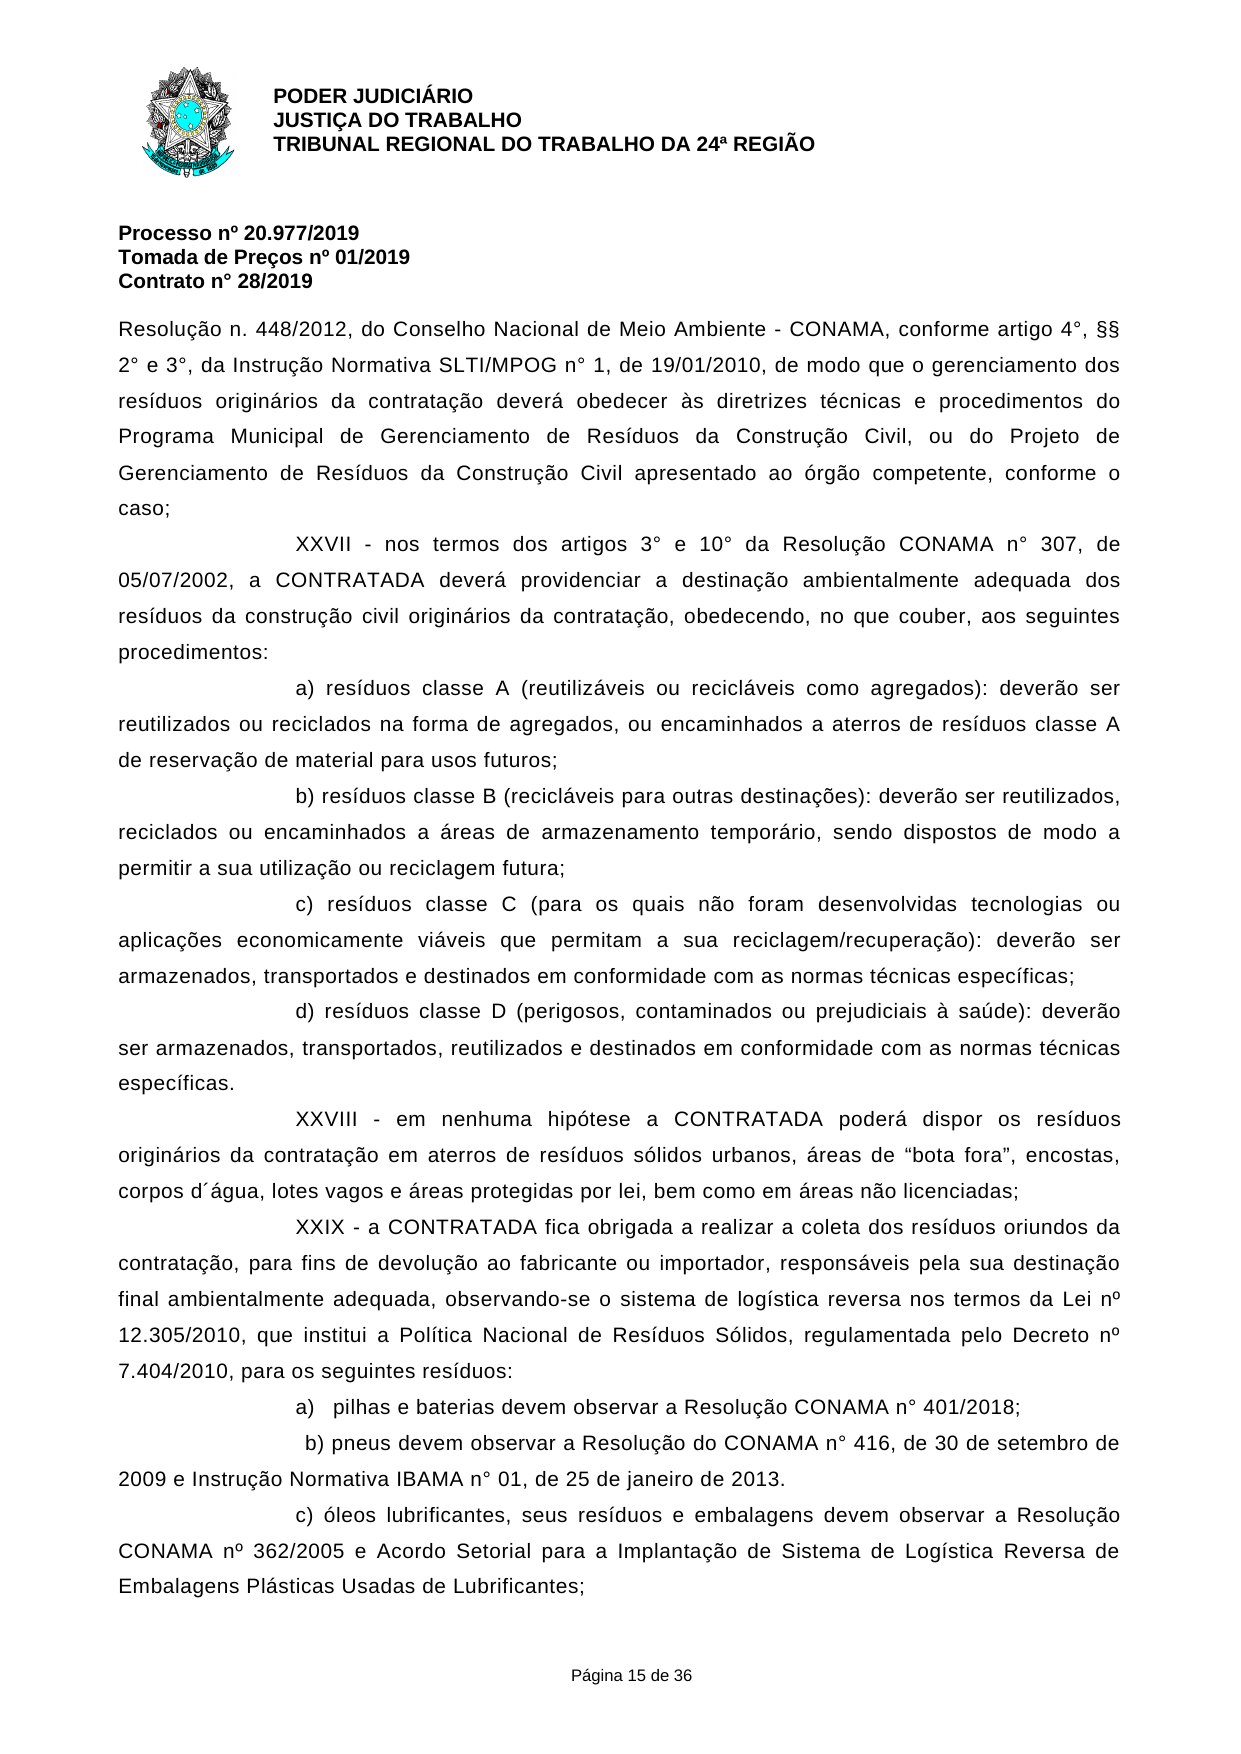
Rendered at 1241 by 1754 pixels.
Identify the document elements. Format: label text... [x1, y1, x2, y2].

text d) resíduos classe D (perigosos, contaminados ou prejudiciais à saúde): deverão ser armazenados, transportados, reutilizados e destinados em conformidade com as normas técnicas específicas. [118, 999, 1122, 1095]
text XXIX - a CONTRATADA fica obrigada a realizar a coleta dos resíduos oriundos da contratação, para fins de devolução ao fabricante ou importador, responsáveis pela sua destinação final ambientalmente adequada, observando-se o sistema de logística reversa nos termos da Lei nº 12.305/2010, que institui a Política Nacional de Resíduos Sólidos, regulamentada pelo Decreto nº 7.404/2010, para os seguintes resíduos: [118, 1215, 1122, 1383]
list pilhas e baterias devem observar a Resolução CONAMA n° 401/2018; [295, 1395, 1122, 1419]
picture [141, 66, 236, 178]
text c) óleos lubrificantes, seus resíduos e embalagens devem observar a Resolução CONAMA nº 362/2005 e Acordo Setorial para a Implantação de Sistema de Logística Reversa de Embalagens Plásticas Usadas de Lubrificantes; [118, 1502, 1122, 1598]
text b) resíduos classe B (recicláveis para outras destinações): deverão ser reutilizados, reciclados ou encaminhados a áreas de armazenamento temporário, sendo dispostos de modo a permitir a sua utilização ou reciclagem futura; [118, 784, 1122, 879]
text Resolução n. 448/2012, do Conselho Nacional de Meio Ambiente - CONAMA, conforme artigo 4°, §§ 2° e 3°, da Instrução Normativa SLTI/MPOG n° 1, de 19/01/2010, de modo que o gerenciamento dos resíduos originários da contratação deverá obedecer às diretrizes técnicas e procedimentos do Programa Municipal de Gerenciamento de Resíduos da Construção Civil, ou do Projeto de Gerenciamento de Resíduos da Construção Civil apresentado ao órgão competente, conforme o caso; [118, 317, 1122, 520]
text XXVIII - em nenhuma hipótese a CONTRATADA poderá dispor os resíduos originários da contratação em aterros de resíduos sólidos urbanos, áreas de “bota fora”, encostas, corpos d´água, lotes vagos e áreas protegidas por lei, bem como em áreas não licenciadas; [118, 1107, 1122, 1203]
text c) resíduos classe C (para os quais não foram desenvolvidas tecnologias ou aplicações economicamente viáveis que permitam a sua reciclagem/recuperação): deverão ser armazenados, transportados e destinados em conformidade com as normas técnicas específicas; [118, 892, 1122, 987]
text XXVII - nos termos dos artigos 3° e 10° da Resolução CONAMA n° 307, de 05/07/2002, a CONTRATADA deverá providenciar a destinação ambientalmente adequada dos resíduos da construção civil originários da contratação, obedecendo, no que couber, aos seguintes procedimentos: [118, 532, 1122, 664]
text b) pneus devem observar a Resolução do CONAMA n° 416, de 30 de setembro de 2009 e Instrução Normativa IBAMA n° 01, de 25 de janeiro de 2013. [118, 1431, 1122, 1491]
text a) resíduos classe A (reutilizáveis ou recicláveis como agregados): deverão ser reutilizados ou reciclados na forma de agregados, ou encaminhados a aterros de resíduos classe A de reservação de material para usos futuros; [118, 676, 1122, 772]
